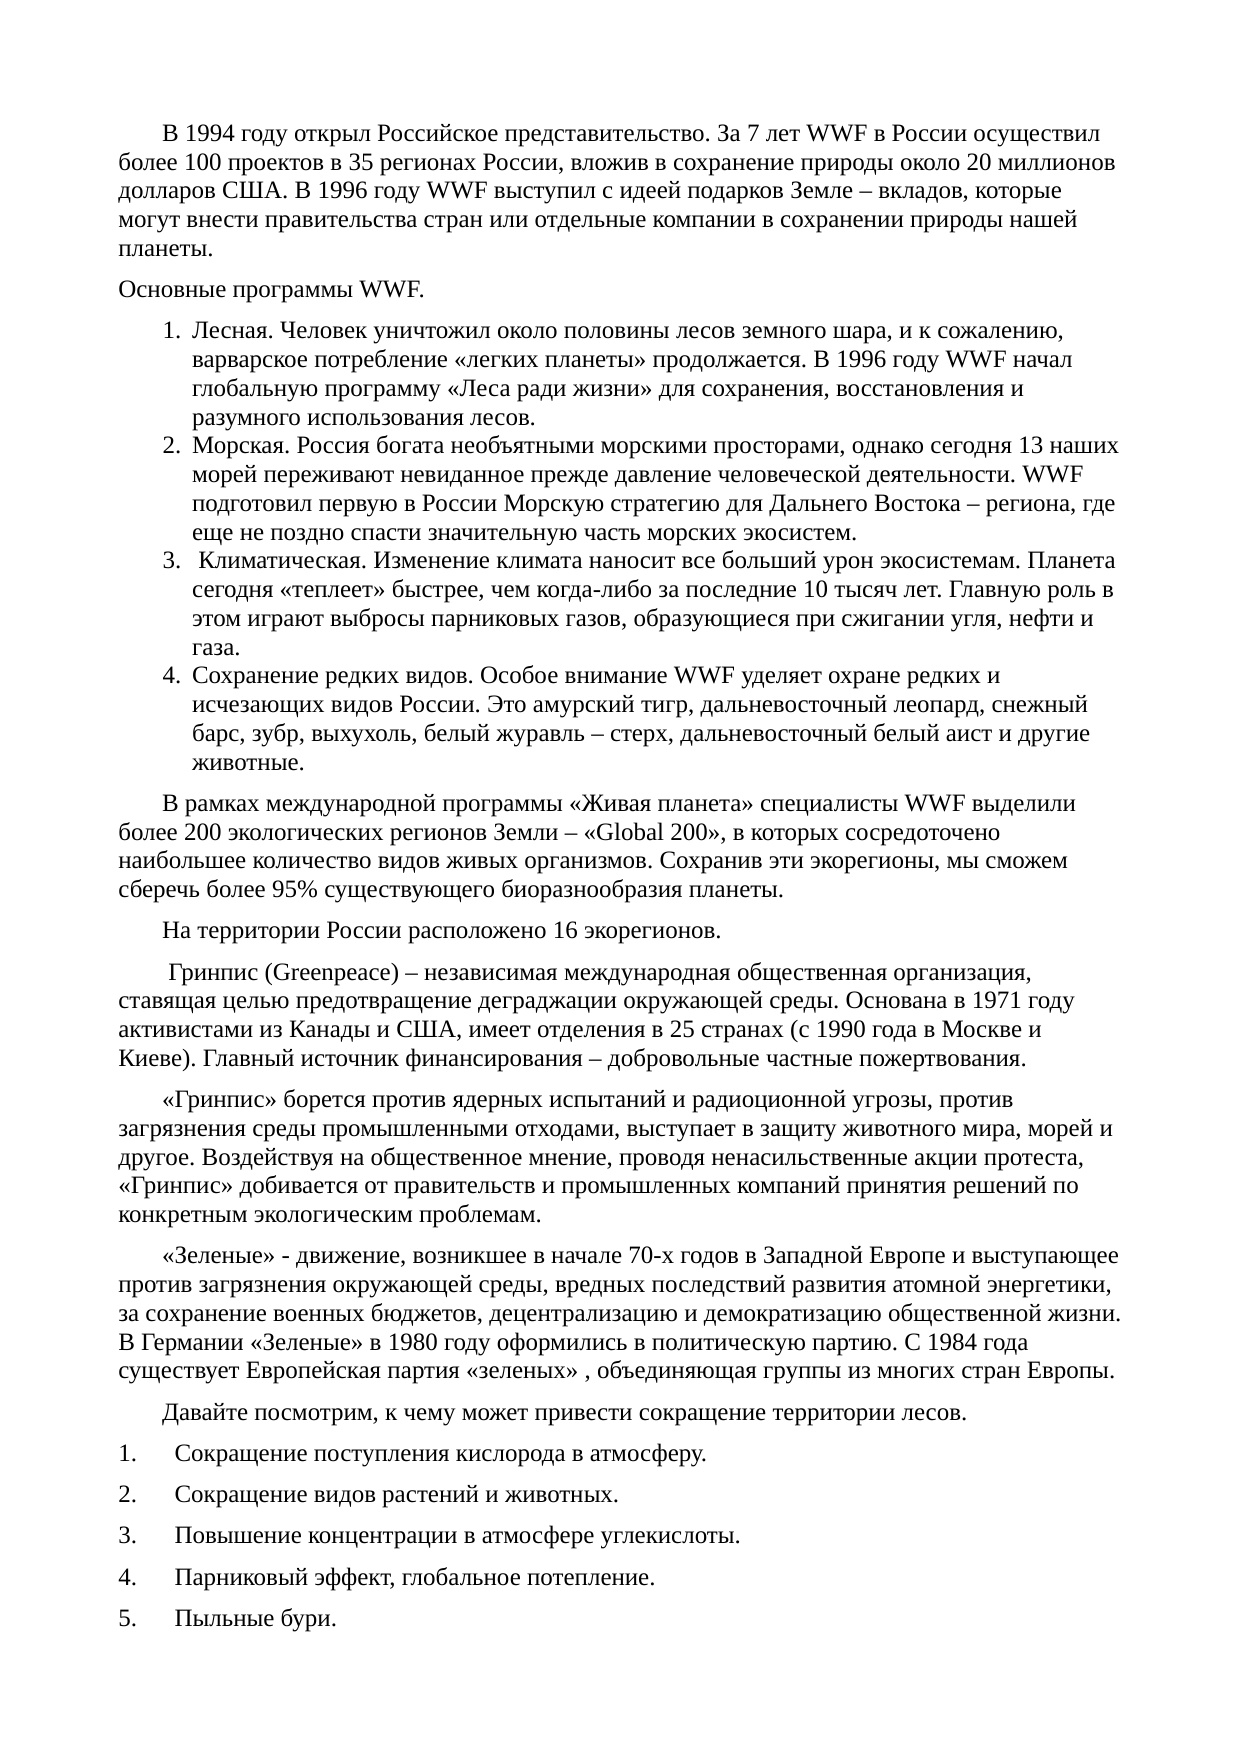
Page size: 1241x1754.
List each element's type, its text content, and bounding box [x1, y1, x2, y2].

text 1. Сокращение поступления кислорода в атмосферу. [118, 1438, 1122, 1467]
text «Зеленые» - движение, возникшее в начале 70-х годов в Западной Европе и выступающее против загрязнения окружающей среды, вредных последствий развития атомной энергетики, за сохранение военных бюджетов, децентрализацию и демократизацию общественной жизни. В Германии «Зеленые» в 1980 году оформились в политическую партию. С 1984 года существует Европейская партия «зеленых» , объединяющая группы из многих стран Европы. [118, 1241, 1122, 1384]
text 5. Пыльные бури. [118, 1603, 1122, 1632]
text Основные программы WWF. [118, 274, 1122, 303]
text В рамках международной программы «Живая планета» специалисты WWF выделили более 200 экологических регионов Земли – «Global 200», в которых сосредоточено наибольшее количество видов живых организмов. Сохранив эти экорегионы, мы сможем сберечь более 95% существующего биоразнообразия планеты. [118, 788, 1122, 903]
list Морская. Россия богата необъятными морскими просторами, однако сегодня 13 наших морей переживают невиданное прежде давление человеческой деятельности. WWF подготовил первую в России Морскую стратегию для Дальнего Востока – региона, где еще не поздно спасти значительную часть морских экосистем. [162, 431, 1122, 546]
text На территории России расположено 16 экорегионов. [118, 916, 1122, 944]
text 3. Повышение концентрации в атмосфере углекислоты. [118, 1521, 1122, 1549]
list Лесная. Человек уничтожил около половины лесов земного шара, и к сожалению, варварское потребление «легких планеты» продолжается. В 1996 году WWF начал глобальную программу «Леса ради жизни» для сохранения, восстановления и разумного использования лесов. [162, 316, 1122, 431]
text Давайте посмотрим, к чему может привести сокращение территории лесов. [118, 1397, 1122, 1426]
text В 1994 году открыл Российское представительство. За 7 лет WWF в России осуществил более 100 проектов в 35 регионах России, вложив в сохранение природы около 20 миллионов долларов США. В 1996 году WWF выступил с идеей подарков Земле – вкладов, которые могут внести правительства стран или отдельные компании в сохранении природы нашей планеты. [118, 118, 1122, 262]
list Сохранение редких видов. Особое внимание WWF уделяет охране редких и исчезающих видов России. Это амурский тигр, дальневосточный леопард, снежный барс, зубр, выхухоль, белый журавль – стерх, дальневосточный белый аист и другие животные. [162, 661, 1122, 776]
text 4. Парниковый эффект, глобальное потепление. [118, 1562, 1122, 1591]
list Климатическая. Изменение климата наносит все больший урон экосистемам. Планета сегодня «теплеет» быстрее, чем когда-либо за последние 10 тысяч лет. Главную роль в этом играют выбросы парниковых газов, образующиеся при сжигании угля, нефти и газа. [162, 546, 1122, 661]
text Гринпис (Greenpeace) – независимая международная общественная организация, ставящая целью предотвращение деграджации окружающей среды. Основана в 1971 году активистами из Канады и США, имеет отделения в 25 странах (с 1990 года в Москве и Киеве). Главный источник финансирования – добровольные частные пожертвования. [118, 957, 1122, 1072]
text 2. Сокращение видов растений и животных. [118, 1479, 1122, 1508]
text «Гринпис» борется против ядерных испытаний и радиоционной угрозы, против загрязнения среды промышленными отходами, выступает в защиту животного мира, морей и другое. Воздействуя на общественное мнение, проводя ненасильственные акции протеста, «Гринпис» добивается от правительств и промышленных компаний принятия решений по конкретным экологическим проблемам. [118, 1084, 1122, 1228]
